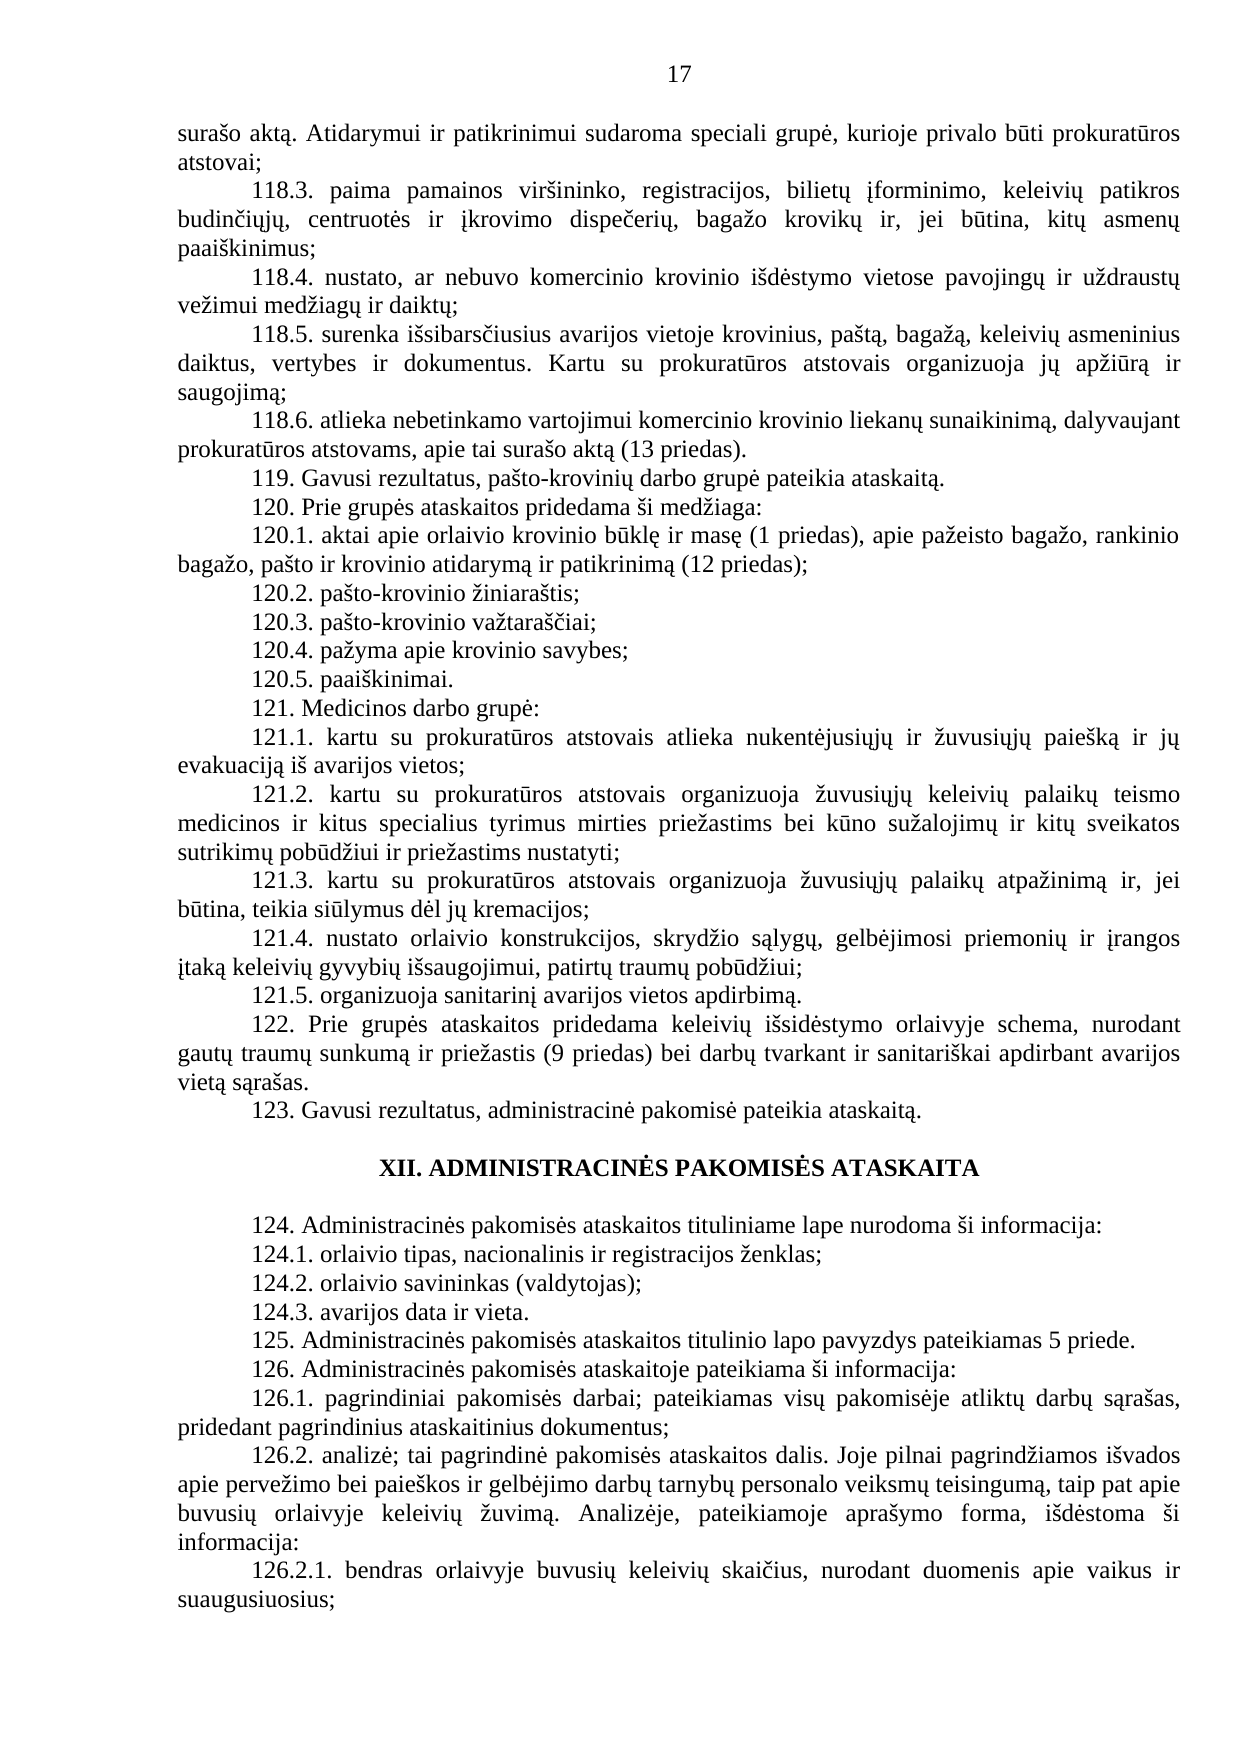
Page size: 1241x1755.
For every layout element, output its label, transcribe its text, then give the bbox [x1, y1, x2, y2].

text 126.2. analizė; tai pagrindinė pakomisės ataskaitos dalis. Joje pilnai pagrindžiamos išvados apie pervežimo bei paieškos ir gelbėjimo darbų tarnybų personalo veiksmų teisingumą, taip pat apie buvusių orlaivyje keleivių žuvimą. Analizėje, pateikiamoje aprašymo forma, išdėstoma ši informacija: [177, 1441, 1181, 1556]
text 124. Administracinės pakomisės ataskaitos tituliniame lape nurodoma ši informacija: [177, 1211, 1181, 1239]
text 126.2.1. bendras orlaivyje buvusių keleivių skaičius, nurodant duomenis apie vaikus ir suaugusiuosius; [177, 1556, 1181, 1613]
text 123. Gavusi rezultatus, administracinė pakomisė pateikia ataskaitą. [177, 1096, 1181, 1124]
text 124.1. orlaivio tipas, nacionalinis ir registracijos ženklas; [177, 1239, 1181, 1268]
text 118.5. surenka išsibarsčiusius avarijos vietoje krovinius, paštą, bagažą, keleivių asmeninius daiktus, vertybes ir dokumentus. Kartu su prokuratūros atstovais organizuoja jų apžiūrą ir saugojimą; [177, 319, 1181, 406]
text 121.1. kartu su prokuratūros atstovais atlieka nukentėjusiųjų ir žuvusiųjų paiešką ir jų evakuaciją iš avarijos vietos; [177, 722, 1181, 779]
text 122. Prie grupės ataskaitos pridedama keleivių išsidėstymo orlaivyje schema, nurodant gautų traumų sunkumą ir priežastis (9 priedas) bei darbų tvarkant ir sanitariškai apdirbant avarijos vietą sąrašas. [177, 1009, 1181, 1096]
text 120.2. pašto-krovinio žiniaraštis; [177, 578, 1181, 607]
text 121. Medicinos darbo grupė: [177, 693, 1181, 722]
text 126. Administracinės pakomisės ataskaitoje pateikiama ši informacija: [177, 1354, 1181, 1383]
text 118.6. atlieka nebetinkamo vartojimui komercinio krovinio liekanų sunaikinimą, dalyvaujant prokuratūros atstovams, apie tai surašo aktą (13 priedas). [177, 406, 1181, 463]
text 121.2. kartu su prokuratūros atstovais organizuoja žuvusiųjų keleivių palaikų teismo medicinos ir kitus specialius tyrimus mirties priežastims bei kūno sužalojimų ir kitų sveikatos sutrikimų pobūdžiui ir priežastims nustatyti; [177, 779, 1181, 866]
text XII. ADMINISTRACINĖS PAKOMISĖS ATASKAITA [177, 1153, 1181, 1182]
text 124.2. orlaivio savininkas (valdytojas); [177, 1268, 1181, 1297]
text 120.5. paaiškinimai. [177, 664, 1181, 693]
text 119. Gavusi rezultatus, pašto-krovinių darbo grupė pateikia ataskaitą. [177, 463, 1181, 492]
text surašo aktą. Atidarymui ir patikrinimui sudaroma speciali grupė, kurioje privalo būti prokuratūros atstovai; [177, 118, 1181, 176]
text 120.3. pašto-krovinio važtaraščiai; [177, 607, 1181, 636]
text 124.3. avarijos data ir vieta. [177, 1297, 1181, 1326]
text 121.3. kartu su prokuratūros atstovais organizuoja žuvusiųjų palaikų atpažinimą ir, jei būtina, teikia siūlymus dėl jų kremacijos; [177, 866, 1181, 923]
text 120. Prie grupės ataskaitos pridedama ši medžiaga: [177, 492, 1181, 521]
text 125. Administracinės pakomisės ataskaitos titulinio lapo pavyzdys pateikiamas 5 priede. [177, 1326, 1181, 1354]
text 118.4. nustato, ar nebuvo komercinio krovinio išdėstymo vietose pavojingų ir uždraustų vežimui medžiagų ir daiktų; [177, 262, 1181, 319]
text 121.5. organizuoja sanitarinį avarijos vietos apdirbimą. [177, 981, 1181, 1009]
text 126.1. pagrindiniai pakomisės darbai; pateikiamas visų pakomisėje atliktų darbų sąrašas, pridedant pagrindinius ataskaitinius dokumentus; [177, 1383, 1181, 1441]
text 118.3. paima pamainos viršininko, registracijos, bilietų įforminimo, keleivių patikros budinčiųjų, centruotės ir įkrovimo dispečerių, bagažo krovikų ir, jei būtina, kitų asmenų paaiškinimus; [177, 176, 1181, 262]
text 120.4. pažyma apie krovinio savybes; [177, 636, 1181, 664]
text 121.4. nustato orlaivio konstrukcijos, skrydžio sąlygų, gelbėjimosi priemonių ir įrangos įtaką keleivių gyvybių išsaugojimui, patirtų traumų pobūdžiui; [177, 923, 1181, 981]
text 120.1. aktai apie orlaivio krovinio būklę ir masę (1 priedas), apie pažeisto bagažo, rankinio bagažo, pašto ir krovinio atidarymą ir patikrinimą (12 priedas); [177, 521, 1181, 578]
